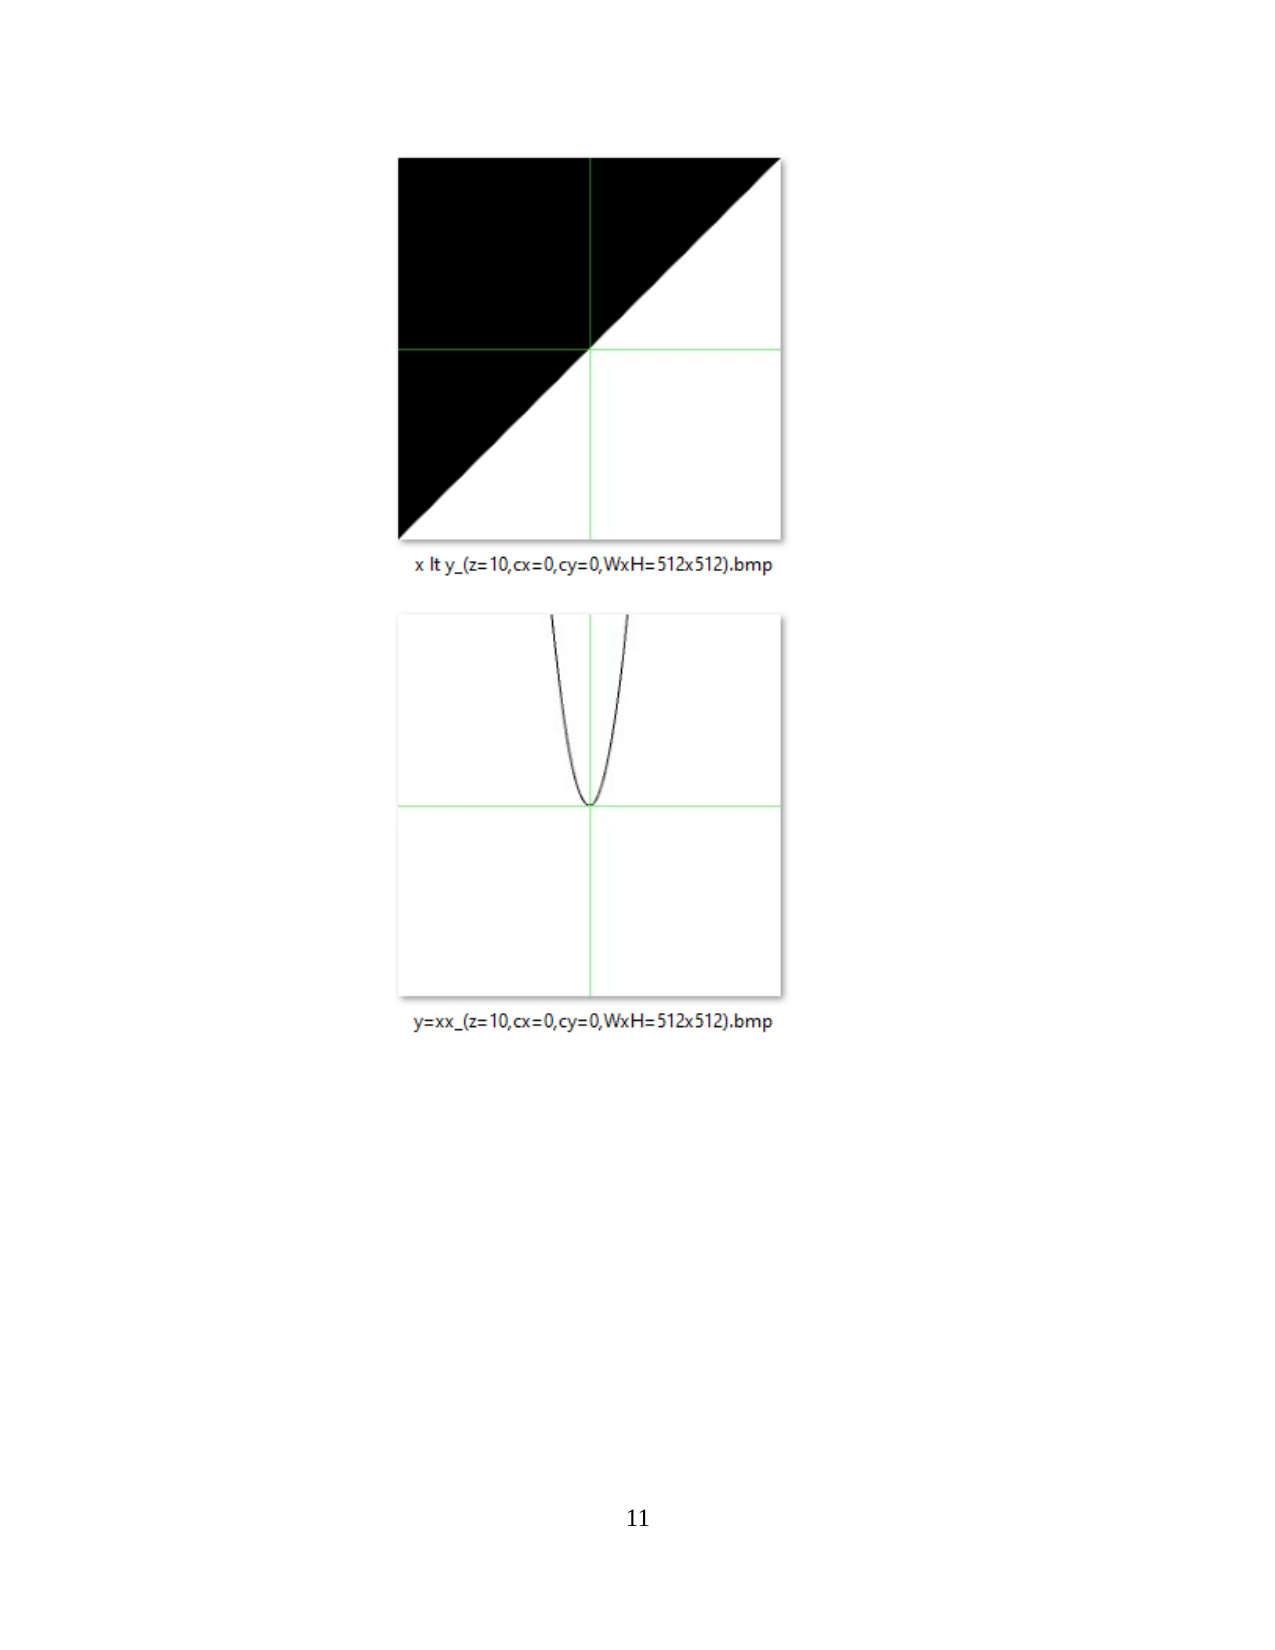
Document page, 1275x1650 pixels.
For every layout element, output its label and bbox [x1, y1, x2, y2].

picture [353, 141, 831, 1048]
